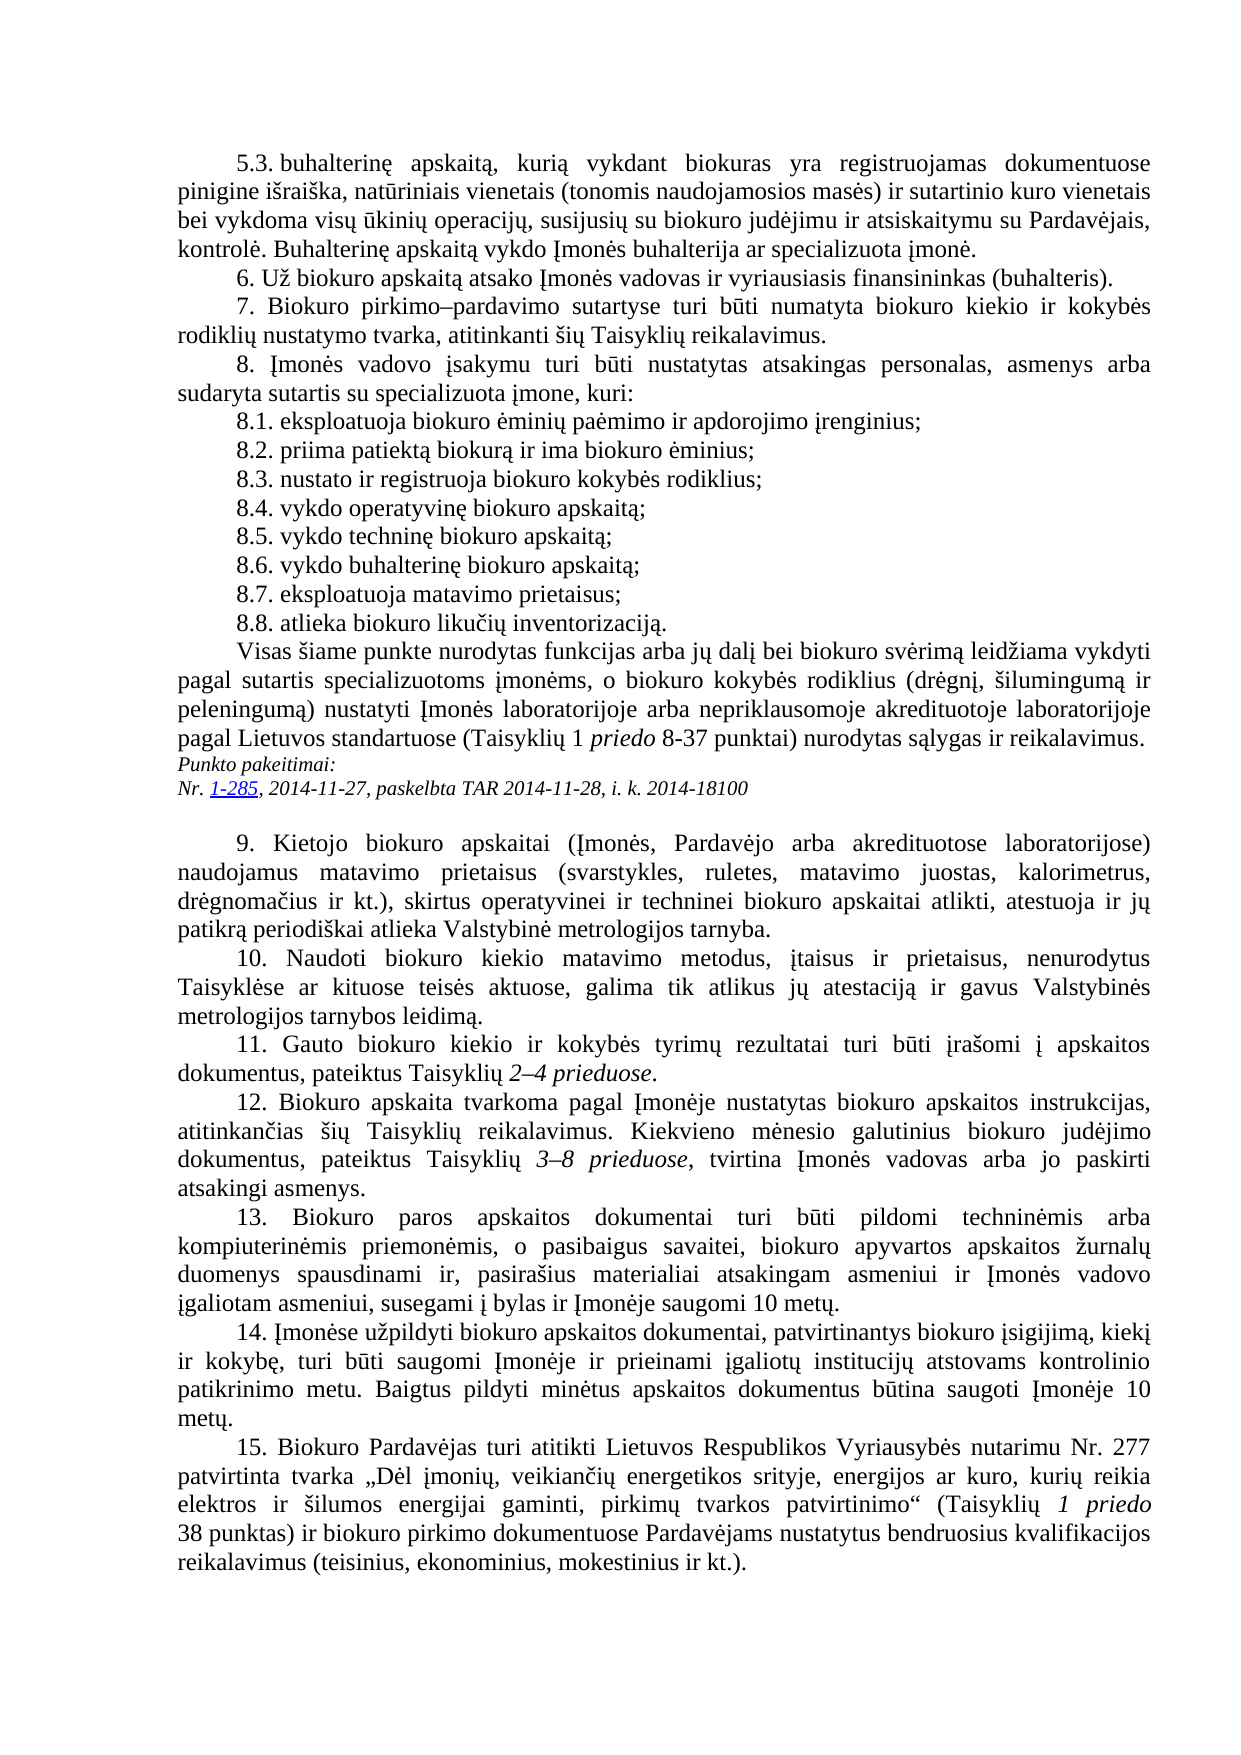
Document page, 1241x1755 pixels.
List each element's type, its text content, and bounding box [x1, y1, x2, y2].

text 5.3. buhalterinę apskaitą, kurią vykdant biokuras yra registruojamas dokumentuose pinigine išraiška, natūriniais vienetais (tonomis naudojamosios masės) ir sutartinio kuro vienetais bei vykdoma visų ūkinių operacijų, susijusių su biokuro judėjimu ir atsiskaitymu su Pardavėjais, kontrolė. Buhalterinę apskaitą vykdo Įmonės buhalterija ar specializuota įmonė. [177, 148, 1152, 263]
text Punkto pakeitimai: [177, 751, 1152, 776]
text 8.3. nustato ir registruoja biokuro kokybės rodiklius; [177, 464, 1152, 493]
text 8.4. vykdo operatyvinę biokuro apskaitą; [177, 493, 1152, 521]
text 8.8. atlieka biokuro likučių inventorizaciją. [177, 608, 1152, 636]
text 8.6. vykdo buhalterinę biokuro apskaitą; [177, 550, 1152, 579]
text Visas šiame punkte nurodytas funkcijas arba jų dalį bei biokuro svėrimą leidžiama vykdyti pagal sutartis specializuotoms įmonėms, o biokuro kokybės rodiklius (drėgnį, šilumingumą ir peleningumą) nustatyti Įmonės laboratorijoje arba nepriklausomoje akredituotoje laboratorijoje pagal Lietuvos standartuose (Taisyklių 1 priedo 8-37 punktai) nurodytas sąlygas ir reikalavimus. [177, 636, 1152, 751]
text 9. Kietojo biokuro apskaitai (Įmonės, Pardavėjo arba akredituotose laboratorijose) naudojamus matavimo prietaisus (svarstykles, ruletes, matavimo juostas, kalorimetrus, drėgnomačius ir kt.), skirtus operatyvinei ir techninei biokuro apskaitai atlikti, atestuoja ir jų patikrą periodiškai atlieka Valstybinė metrologijos tarnyba. [177, 828, 1152, 943]
text 8.2. priima patiektą biokurą ir ima biokuro ėminius; [177, 435, 1152, 464]
text 15. Biokuro Pardavėjas turi atitikti Lietuvos Respublikos Vyriausybės nutarimu Nr. 277 patvirtinta tvarka „Dėl įmonių, veikiančių energetikos srityje, energijos ar kuro, kurių reikia elektros ir šilumos energijai gaminti, pirkimų tvarkos patvirtinimo“ (Taisyklių 1 priedo 38 punktas) ir biokuro pirkimo dokumentuose Pardavėjams nustatytus bendruosius kvalifikacijos reikalavimus (teisinius, ekonominius, mokestinius ir kt.). [177, 1432, 1152, 1576]
text 13. Biokuro paros apskaitos dokumentai turi būti pildomi techninėmis arba kompiuterinėmis priemonėmis, o pasibaigus savaitei, biokuro apyvartos apskaitos žurnalų duomenys spausdinami ir, pasirašius materialiai atsakingam asmeniui ir Įmonės vadovo įgaliotam asmeniui, susegami į bylas ir Įmonėje saugomi 10 metų. [177, 1202, 1152, 1317]
text 11. Gauto biokuro kiekio ir kokybės tyrimų rezultatai turi būti įrašomi į apskaitos dokumentus, pateiktus Taisyklių 2–4 prieduose. [177, 1029, 1152, 1087]
text 7. Biokuro pirkimo–pardavimo sutartyse turi būti numatyta biokuro kiekio ir kokybės rodiklių nustatymo tvarka, atitinkanti šių Taisyklių reikalavimus. [177, 291, 1152, 349]
text 14. Įmonėse užpildyti biokuro apskaitos dokumentai, patvirtinantys biokuro įsigijimą, kiekį ir kokybę, turi būti saugomi Įmonėje ir prieinami įgaliotų institucijų atstovams kontrolinio patikrinimo metu. Baigtus pildyti minėtus apskaitos dokumentus būtina saugoti Įmonėje 10 metų. [177, 1317, 1152, 1432]
text 8. Įmonės vadovo įsakymu turi būti nustatytas atsakingas personalas, asmenys arba sudaryta sutartis su specializuota įmone, kuri: [177, 349, 1152, 406]
text 8.5. vykdo techninę biokuro apskaitą; [177, 521, 1152, 550]
text 8.1. eksploatuoja biokuro ėminių paėmimo ir apdorojimo įrenginius; [177, 406, 1152, 435]
text Nr. 1-285, 2014-11-27, paskelbta TAR 2014-11-28, i. k. 2014-18100 [177, 776, 1152, 799]
text 12. Biokuro apskaita tvarkoma pagal Įmonėje nustatytas biokuro apskaitos instrukcijas, atitinkančias šių Taisyklių reikalavimus. Kiekvieno mėnesio galutinius biokuro judėjimo dokumentus, pateiktus Taisyklių 3–8 prieduose, tvirtina Įmonės vadovas arba jo paskirti atsakingi asmenys. [177, 1087, 1152, 1202]
text 6. Už biokuro apskaitą atsako Įmonės vadovas ir vyriausiasis finansininkas (buhalteris). [177, 263, 1152, 291]
text 8.7. eksploatuoja matavimo prietaisus; [177, 579, 1152, 608]
text 10. Naudoti biokuro kiekio matavimo metodus, įtaisus ir prietaisus, nenurodytus Taisyklėse ar kituose teisės aktuose, galima tik atlikus jų atestaciją ir gavus Valstybinės metrologijos tarnybos leidimą. [177, 943, 1152, 1029]
